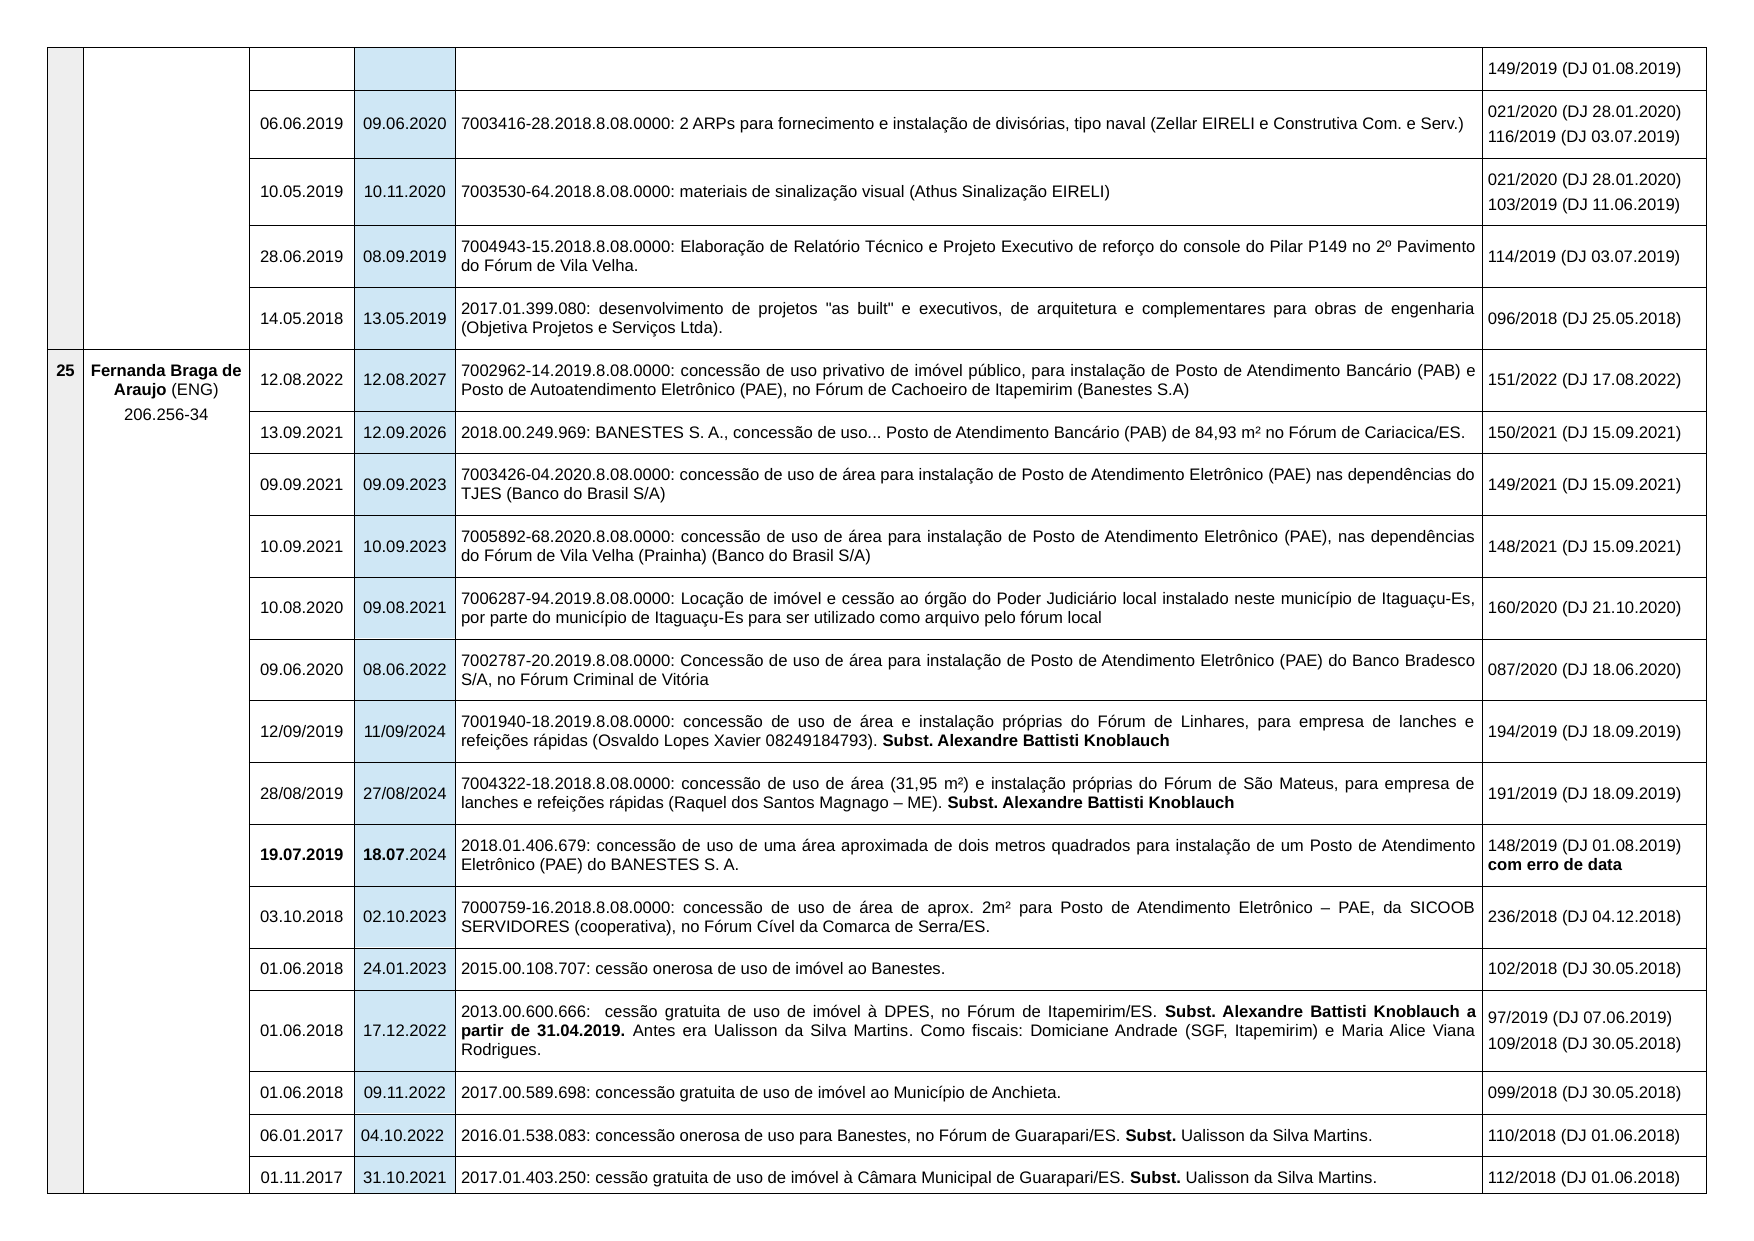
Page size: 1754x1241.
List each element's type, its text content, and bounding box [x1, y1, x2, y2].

table_cell 160/2020 (DJ 21.10.2020) [1483, 578, 1706, 638]
table_cell 13.09.2021 [250, 412, 354, 453]
table_cell 112/2018 (DJ 01.06.2018) [1483, 1157, 1706, 1193]
table_cell 03.10.2018 [250, 887, 354, 947]
table_cell 01.06.2018 [250, 949, 354, 990]
table_cell 08.06.2022 [355, 640, 455, 700]
table_cell 2017.00.589.698: concessão gratuita de uso de imóvel ao Município de Anchieta. [456, 1072, 1482, 1113]
table_cell 2016.01.538.083: concessão onerosa de uso para Banestes, no Fórum de Guarapari/ES. Subst. Ualisson da Silva Martins. [456, 1115, 1482, 1156]
table_cell 12.08.2027 [355, 350, 455, 411]
table_cell 19.07.2019 [250, 825, 354, 886]
table_cell 150/2021 (DJ 15.09.2021) [1483, 412, 1706, 453]
table_cell 01.06.2018 [250, 991, 354, 1071]
table_cell 7000759-16.2018.8.08.0000: concessão de uso de área de aprox. 2m² para Posto de Atendimento Eletrônico – PAE, da SICOOB SERVIDORES (cooperativa), no Fórum Cível da Comarca de Serra/ES. [456, 887, 1482, 947]
table_cell [456, 48, 1482, 90]
table_cell 2018.00.249.969: BANESTES S. A., concessão de uso... Posto de Atendimento Bancário (PAB) de 84,93 m² no Fórum de Cariacica/ES. [456, 412, 1482, 453]
table_cell 151/2022 (DJ 17.08.2022) [1483, 350, 1706, 411]
table_cell 102/2018 (DJ 30.05.2018) [1483, 949, 1706, 990]
table_cell 12.08.2022 [250, 350, 354, 411]
table_cell 09.09.2023 [355, 454, 455, 515]
table_cell 06.01.2017 [250, 1115, 354, 1156]
table_cell 12/09/2019 [250, 701, 354, 762]
table_cell 28.06.2019 [250, 226, 354, 287]
table_cell 7006287-94.2019.8.08.0000: Locação de imóvel e cessão ao órgão do Poder Judiciário local instalado neste município de Itaguaçu-Es, por parte do município de Itaguaçu-Es para ser utilizado como arquivo pelo fórum local [456, 578, 1482, 638]
table_cell 7004943-15.2018.8.08.0000: Elaboração de Relatório Técnico e Projeto Executivo de reforço do console do Pilar P149 no 2º Pavimento do Fórum de Vila Velha. [456, 226, 1482, 287]
table_cell 17.12.2022 [355, 991, 455, 1071]
table_cell 7005892-68.2020.8.08.0000: concessão de uso de área para instalação de Posto de Atendimento Eletrônico (PAE), nas dependências do Fórum de Vila Velha (Prainha) (Banco do Brasil S/A) [456, 516, 1482, 577]
table_cell 24.01.2023 [355, 949, 455, 990]
table_cell 7002787-20.2019.8.08.0000: Concessão de uso de área para instalação de Posto de Atendimento Eletrônico (PAE) do Banco Bradesco S/A, no Fórum Criminal de Vitória [456, 640, 1482, 700]
table_cell 09.09.2021 [250, 454, 354, 515]
table_cell 194/2019 (DJ 18.09.2019) [1483, 701, 1706, 762]
table_cell 7003416-28.2018.8.08.0000: 2 ARPs para fornecimento e instalação de divisórias, tipo naval (Zellar EIRELI e Construtiva Com. e Serv.) [456, 91, 1482, 158]
table_cell 191/2019 (DJ 18.09.2019) [1483, 763, 1706, 824]
table_cell 10.08.2020 [250, 578, 354, 638]
table_cell 01.06.2018 [250, 1072, 354, 1113]
table_cell [355, 48, 455, 90]
table_cell 149/2019 (DJ 01.08.2019) [1483, 48, 1706, 90]
table_cell 25 [48, 350, 83, 1193]
table_cell [48, 48, 83, 349]
table_cell 12.09.2026 [355, 412, 455, 453]
table_cell 11/09/2024 [355, 701, 455, 762]
table_cell 7002962-14.2019.8.08.0000: concessão de uso privativo de imóvel público, para instalação de Posto de Atendimento Bancário (PAB) e Posto de Autoatendimento Eletrônico (PAE), no Fórum de Cachoeiro de Itapemirim (Banestes S.A) [456, 350, 1482, 411]
table_cell 2013.00.600.666: cessão gratuita de uso de imóvel à DPES, no Fórum de Itapemirim/ES. Subst. Alexandre Battisti Knoblauch a partir de 31.04.2019. Antes era Ualisson da Silva Martins. Como fiscais: Domiciane Andrade (SGF, Itapemirim) e Maria Alice Viana Rodrigues. [456, 991, 1482, 1071]
table_cell 2015.00.108.707: cessão onerosa de uso de imóvel ao Banestes. [456, 949, 1482, 990]
table_cell 10.05.2019 [250, 159, 354, 225]
table_cell 10.11.2020 [355, 159, 455, 225]
table_cell 148/2019 (DJ 01.08.2019) com erro de data [1483, 825, 1706, 886]
table_cell 110/2018 (DJ 01.06.2018) [1483, 1115, 1706, 1156]
table_cell Fernanda Braga de Araujo (ENG) 206.256-34 [84, 350, 249, 1193]
table_cell 09.08.2021 [355, 578, 455, 638]
table_cell 04.10.2022 [355, 1115, 455, 1156]
table_cell 97/2019 (DJ 07.06.2019) 109/2018 (DJ 30.05.2018) [1483, 991, 1706, 1071]
table_cell 10.09.2023 [355, 516, 455, 577]
table_cell 27/08/2024 [355, 763, 455, 824]
table_cell 31.10.2021 [355, 1157, 455, 1193]
table_cell 10.09.2021 [250, 516, 354, 577]
table_cell 149/2021 (DJ 15.09.2021) [1483, 454, 1706, 515]
table_cell [84, 48, 249, 349]
table_cell 13.05.2019 [355, 288, 455, 349]
table_cell 08.09.2019 [355, 226, 455, 287]
table_cell 02.10.2023 [355, 887, 455, 947]
table_cell 148/2021 (DJ 15.09.2021) [1483, 516, 1706, 577]
table_cell 09.06.2020 [355, 91, 455, 158]
table_cell 021/2020 (DJ 28.01.2020) 116/2019 (DJ 03.07.2019) [1483, 91, 1706, 158]
table_cell 7004322-18.2018.8.08.0000: concessão de uso de área (31,95 m²) e instalação próprias do Fórum de São Mateus, para empresa de lanches e refeições rápidas (Raquel dos Santos Magnago – ME). Subst. Alexandre Battisti Knoblauch [456, 763, 1482, 824]
table_cell [250, 48, 354, 90]
table_cell 28/08/2019 [250, 763, 354, 824]
table_cell 114/2019 (DJ 03.07.2019) [1483, 226, 1706, 287]
table_cell 7001940-18.2019.8.08.0000: concessão de uso de área e instalação próprias do Fórum de Linhares, para empresa de lanches e refeições rápidas (Osvaldo Lopes Xavier 08249184793). Subst. Alexandre Battisti Knoblauch [456, 701, 1482, 762]
table_cell 021/2020 (DJ 28.01.2020) 103/2019 (DJ 11.06.2019) [1483, 159, 1706, 225]
table_cell 087/2020 (DJ 18.06.2020) [1483, 640, 1706, 700]
table_cell 2017.01.403.250: cessão gratuita de uso de imóvel à Câmara Municipal de Guarapari/ES. Subst. Ualisson da Silva Martins. [456, 1157, 1482, 1193]
table_cell 01.11.2017 [250, 1157, 354, 1193]
table_cell 09.06.2020 [250, 640, 354, 700]
table_cell 06.06.2019 [250, 91, 354, 158]
table_cell 2017.01.399.080: desenvolvimento de projetos "as built" e executivos, de arquitetura e complementares para obras de engenharia (Objetiva Projetos e Serviços Ltda). [456, 288, 1482, 349]
table_cell 099/2018 (DJ 30.05.2018) [1483, 1072, 1706, 1113]
table_cell 18.07.2024 [355, 825, 455, 886]
table_cell 09.11.2022 [355, 1072, 455, 1113]
table_cell 14.05.2018 [250, 288, 354, 349]
table_cell 2018.01.406.679: concessão de uso de uma área aproximada de dois metros quadrados para instalação de um Posto de Atendimento Eletrônico (PAE) do BANESTES S. A. [456, 825, 1482, 886]
table_cell 7003530-64.2018.8.08.0000: materiais de sinalização visual (Athus Sinalização EIRELI) [456, 159, 1482, 225]
table_cell 096/2018 (DJ 25.05.2018) [1483, 288, 1706, 349]
table_cell 236/2018 (DJ 04.12.2018) [1483, 887, 1706, 947]
table_cell 7003426-04.2020.8.08.0000: concessão de uso de área para instalação de Posto de Atendimento Eletrônico (PAE) nas dependências do TJES (Banco do Brasil S/A) [456, 454, 1482, 515]
